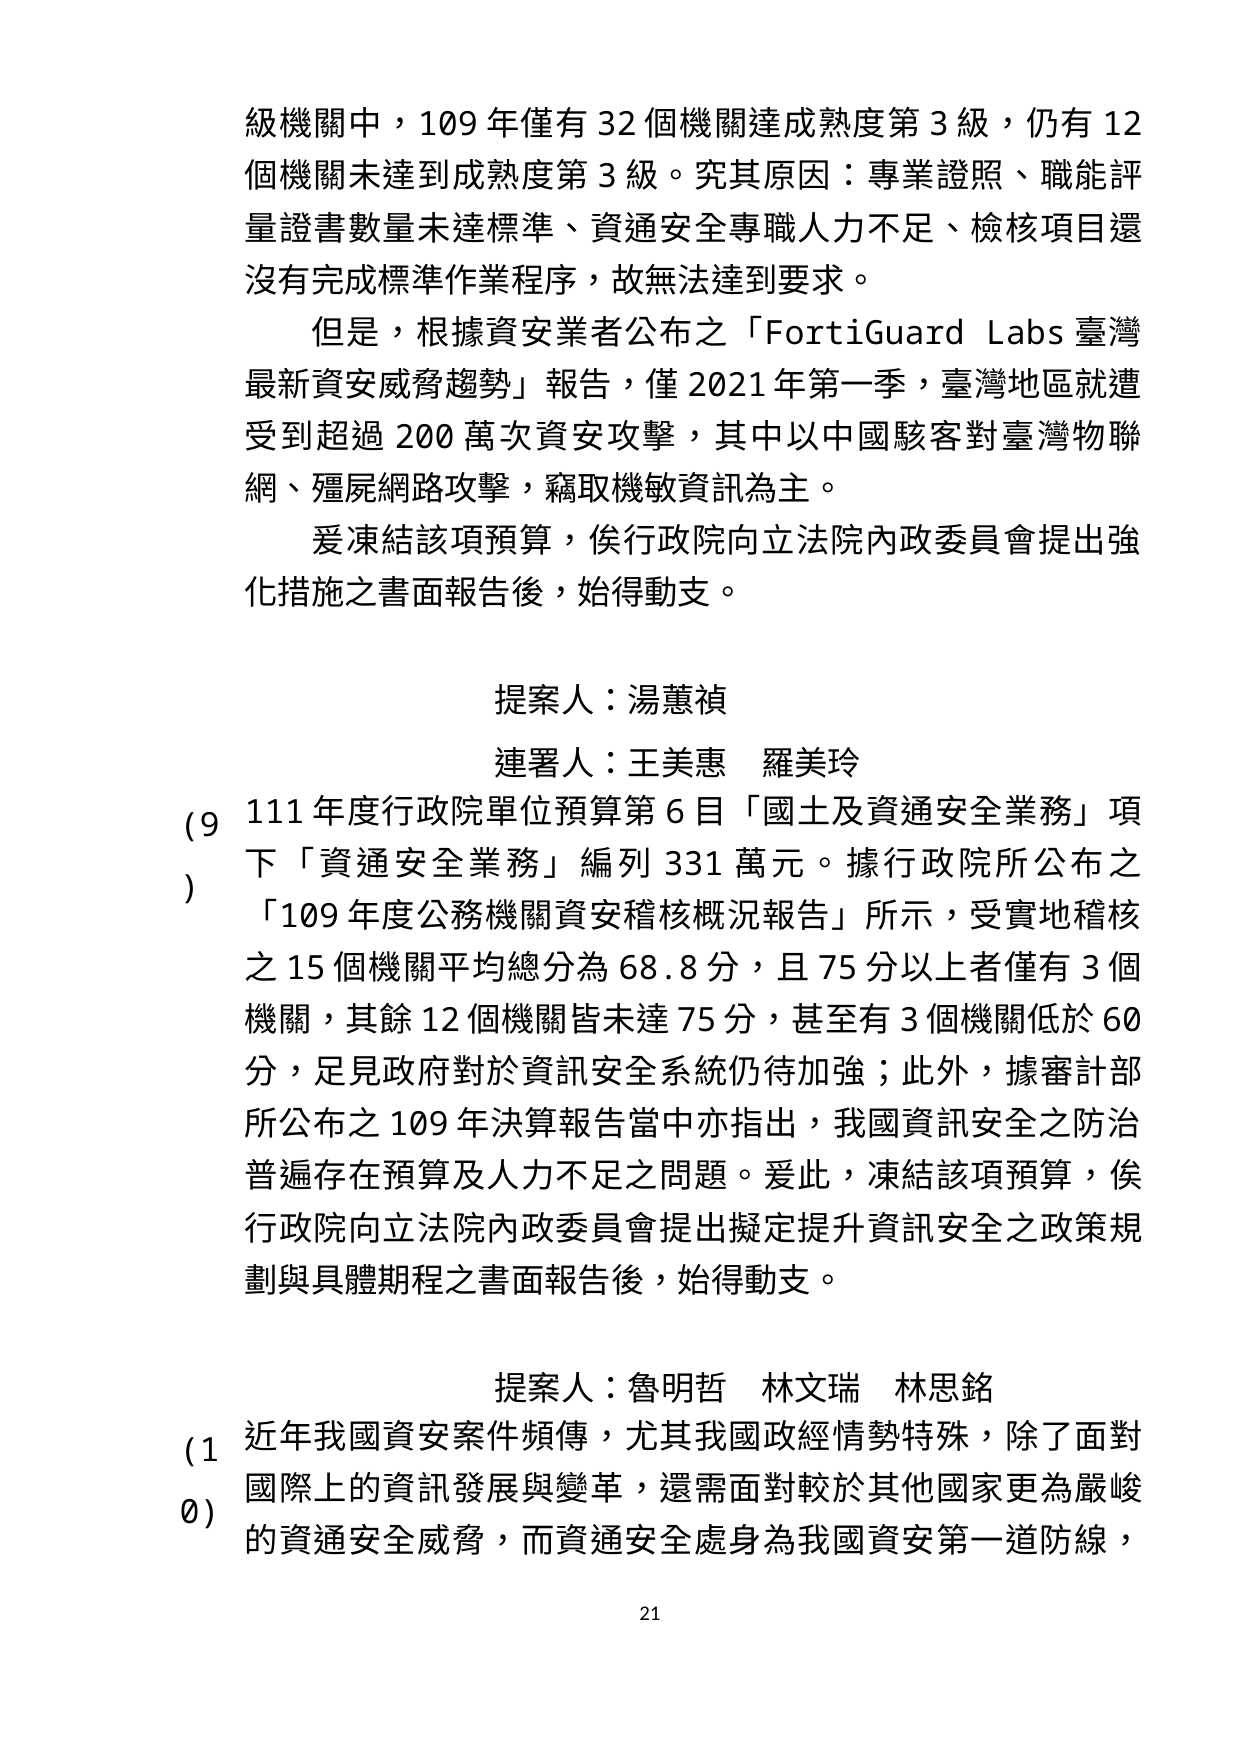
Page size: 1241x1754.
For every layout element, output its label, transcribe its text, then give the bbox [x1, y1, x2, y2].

table_cell [118, 1407, 233, 1563]
table_cell 級機關中，109年僅有32個機關達成熟度第3級，仍有12個機關未達到成熟度第3級。究其原因：專業證照、職能評量證書數量未達標準、資通安全專職人力不足、檢核項目還沒有完成標準作業程序，故無法達到要求。 但是，根據資安業者公布之「FortiGuard Labs臺灣最新資安威脅趨勢」報告，僅2021年第一季，臺灣地區就遭受到超過200萬次資安攻擊，其中以中國駭客對臺灣物聯網、殭屍網路攻擊，竊取機敏資訊為主。 爰凍結該項預算，俟行政院向立法院內政委員會提出強化措施之書面報告後，始得動支。 提案人：湯蕙禎 連署人：王美惠 羅美玲 [233, 94, 1148, 782]
table_cell [118, 782, 233, 1407]
table_cell [118, 94, 233, 782]
table_cell 111年度行政院單位預算第6目「國土及資通安全業務」項下「資通安全業務」編列331萬元。據行政院所公布之「109年度公務機關資安稽核概況報告」所示，受實地稽核之15個機關平均總分為68.8分，且75分以上者僅有3個機關，其餘12個機關皆未達75分，甚至有3個機關低於60分，足見政府對於資訊安全系統仍待加強；此外，據審計部所公布之109年決算報告當中亦指出，我國資訊安全之防治普遍存在預算及人力不足之問題。爰此，凍結該項預算，俟行政院向立法院內政委員會提出擬定提升資訊安全之政策規劃與具體期程之書面報告後，始得動支。 提案人：魯明哲 林文瑞 林思銘 [233, 782, 1148, 1407]
table_cell 近年我國資安案件頻傳，尤其我國政經情勢特殊，除了面對國際上的資訊發展與變革，還需面對較於其他國家更為嚴峻的資通安全威脅，而資通安全處身為我國資安第一道防線， [233, 1407, 1148, 1563]
